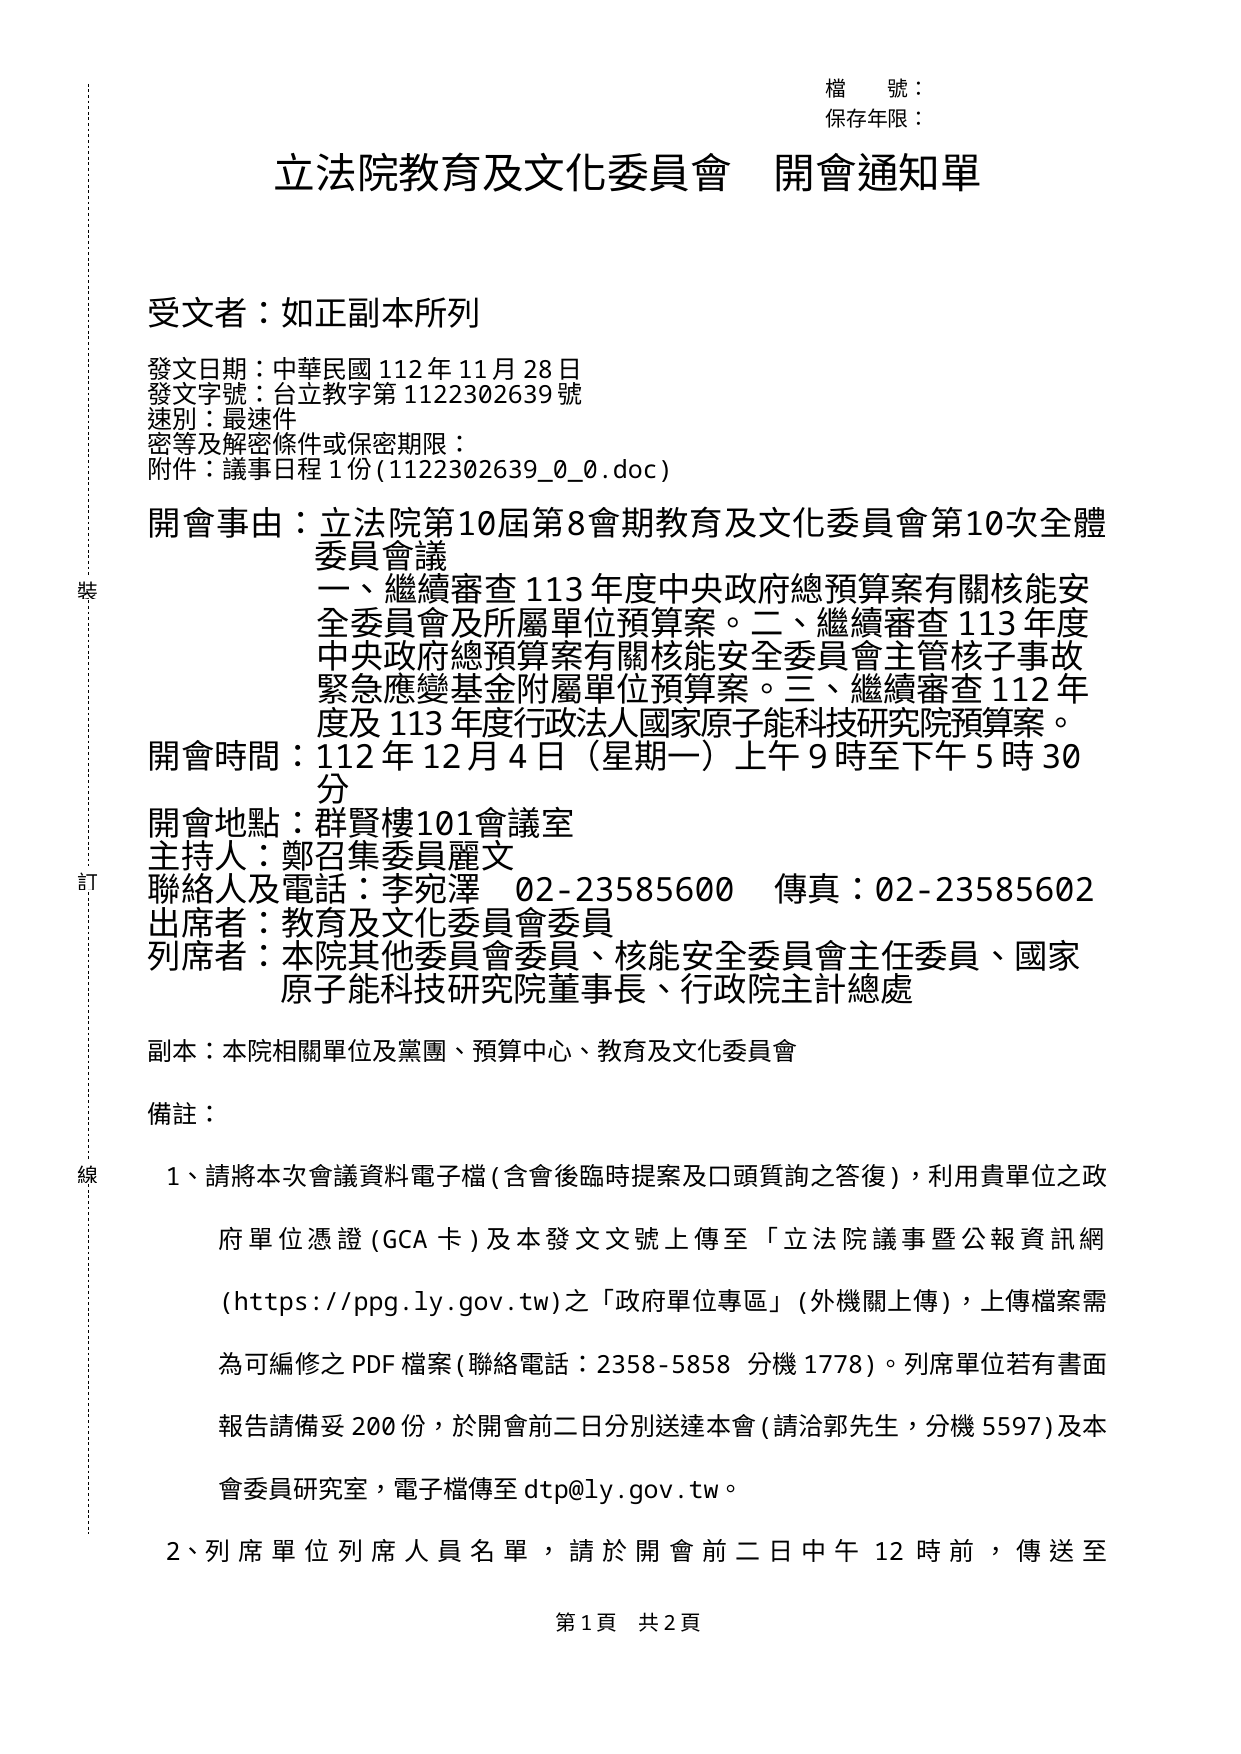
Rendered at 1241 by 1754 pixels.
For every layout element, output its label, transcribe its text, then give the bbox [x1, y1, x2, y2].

title [810, 64, 1085, 151]
text 一、繼續審查113年度中央政府總預算案有關核能安全委員會及所屬單位預算案。二、繼續審查113年度中央政府總預算案有關核能安全委員會主管核子事故緊急應變基金附屬單位預算案。三、繼續審查112年度及113年度行政法人國家原子能科技研究院預算案。 [317, 575, 1107, 742]
text 發文日期：中華民國112年11月28日 [148, 358, 1107, 383]
text 開會地點：群賢樓101會議室 [148, 808, 1107, 842]
text 列席者：本院其他委員會委員、核能安全委員會主任委員、國家原子能科技研究院董事長、行政院主計總處 [148, 942, 1107, 1008]
list 列席單位列席人員名單，請於開會前二日中午12時前，傳送至 [165, 1508, 1107, 1571]
text 備註： [148, 1071, 1107, 1133]
text 速別：最速件 [148, 408, 1107, 433]
text 開會時間：112年12月4日（星期一）上午9時至下午5時30分 [148, 742, 1107, 808]
text 附件：議事日程1份(1122302639_0_0.doc) [148, 458, 1107, 483]
title 立法院教育及文化委員會 開會通知單 [148, 158, 1107, 233]
text 受文者：如正副本所列 [148, 296, 1107, 333]
text 聯絡人及電話：李宛澤 02-23585600 傳真：02-23585602 [148, 875, 1107, 908]
text 開會事由：立法院第10屆第8會期教育及文化委員會第10次全體委員會議 [148, 508, 1107, 575]
text 副本：本院相關單位及黨團、預算中心、教育及文化委員會 [148, 1008, 1107, 1071]
text 保存年限： [825, 102, 1070, 132]
list 請將本次會議資料電子檔(含會後臨時提案及口頭質詢之答復)，利用貴單位之政府單位憑證(GCA卡)及本發文文號上傳至「立法院議事暨公報資訊網(https://ppg.ly.gov.tw)之「政府單位專區」(外機關上傳)，上傳檔案需為可編修之PDF檔案(聯絡電話：2358-5858 分機1778)。列席單位若有書面報告請備妥200份，於開會前二日分別送達本會(請洽郭先生，分機5597)及本會委員研究室，電子檔傳至dtp@ly.gov.tw。 [165, 1133, 1107, 1508]
text 檔 號： [825, 72, 1070, 102]
text 主持人：鄭召集委員麗文 [148, 842, 1107, 875]
text 發文字號：台立教字第1122302639號 [148, 383, 1107, 408]
text 密等及解密條件或保密期限： [148, 433, 1107, 458]
text 出席者：教育及文化委員會委員 [148, 908, 1107, 942]
